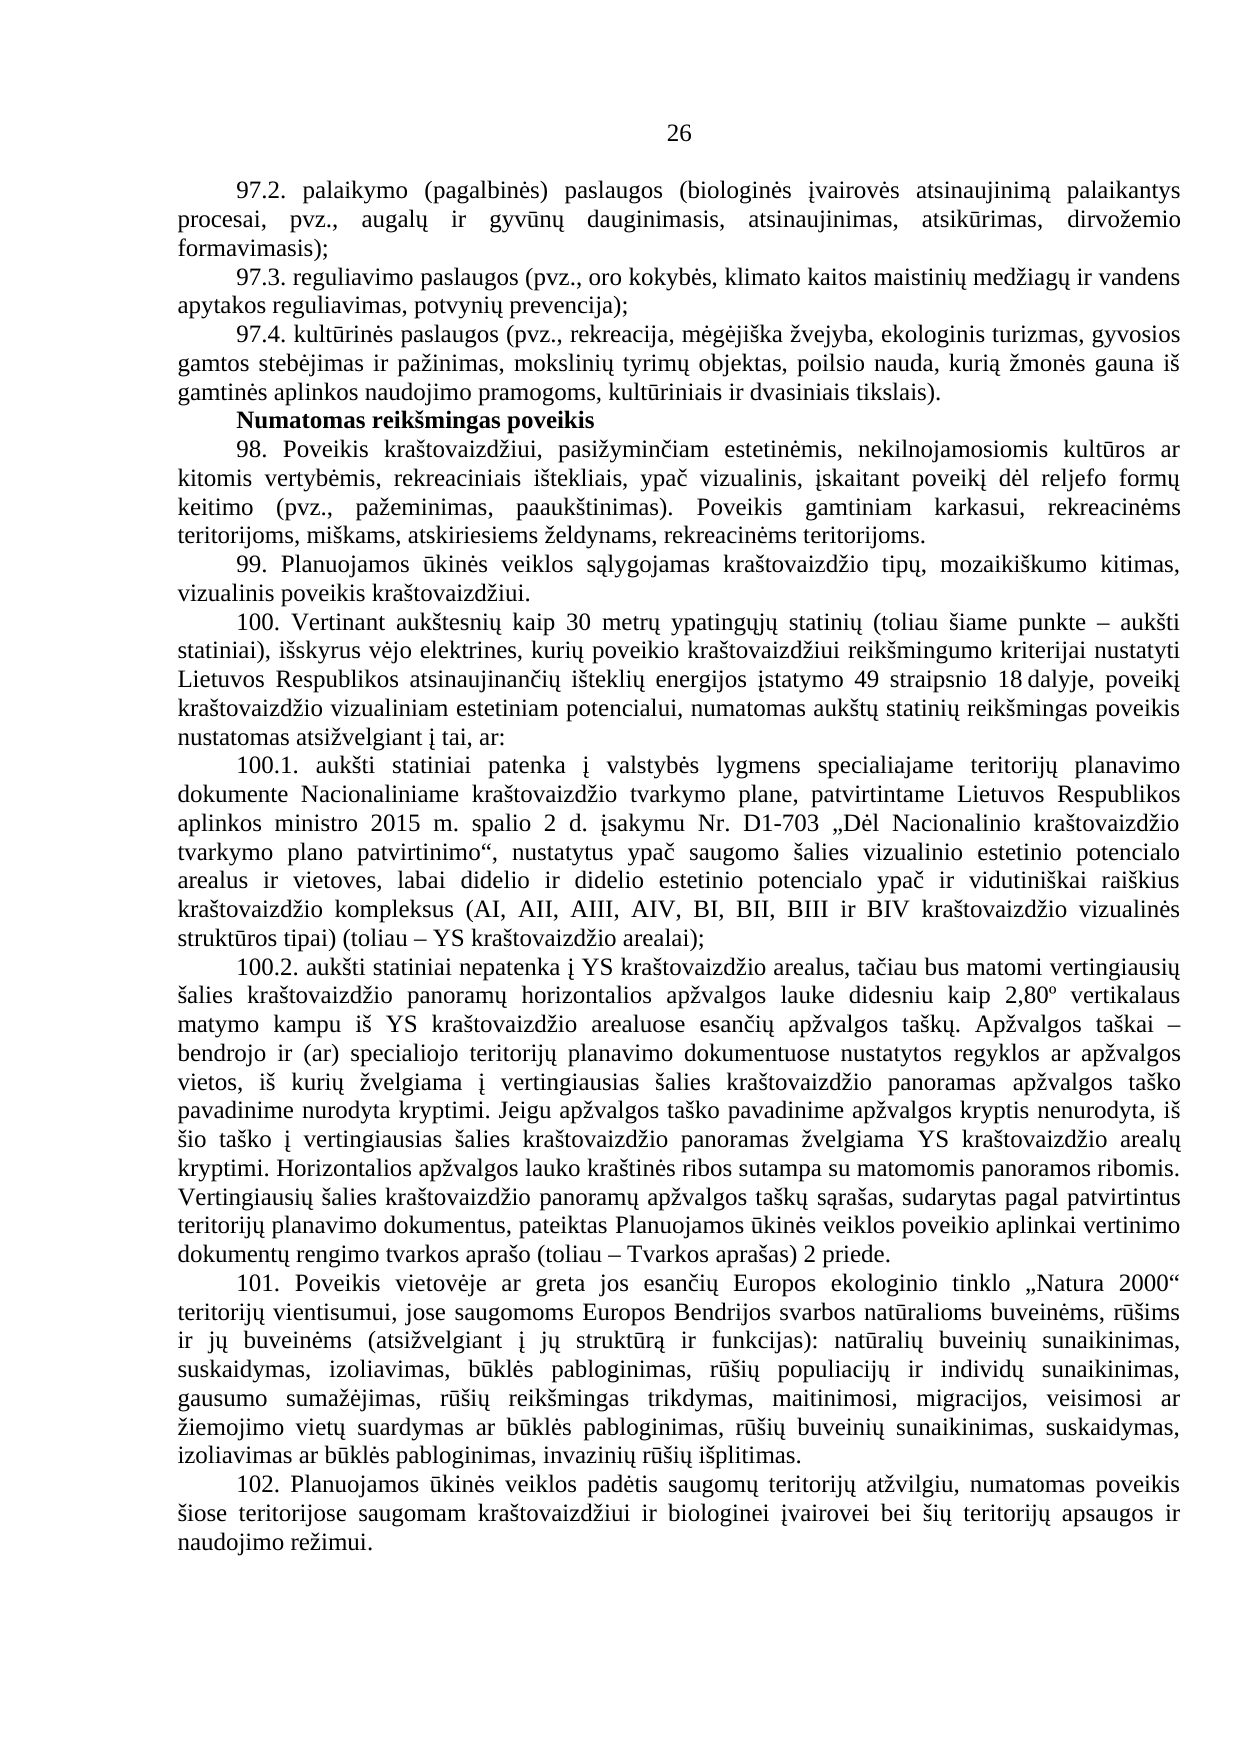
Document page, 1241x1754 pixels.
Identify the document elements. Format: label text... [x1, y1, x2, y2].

text 100.2. aukšti statiniai nepatenka į YS kraštovaizdžio arealus, tačiau bus matomi vertingiausių šalies kraštovaizdžio panoramų horizontalios apžvalgos lauke didesniu kaip 2,80º vertikalaus matymo kampu iš YS kraštovaizdžio arealuose esančių apžvalgos taškų. Apžvalgos taškai – bendrojo ir (ar) specialiojo teritorijų planavimo dokumentuose nustatytos regyklos ar apžvalgos vietos, iš kurių žvelgiama į vertingiausias šalies kraštovaizdžio panoramas apžvalgos taško pavadinime nurodyta kryptimi. Jeigu apžvalgos taško pavadinime apžvalgos kryptis nenurodyta, iš šio taško į vertingiausias šalies kraštovaizdžio panoramas žvelgiama YS kraštovaizdžio arealų kryptimi. Horizontalios apžvalgos lauko kraštinės ribos sutampa su matomomis panoramos ribomis. Vertingiausių šalies kraštovaizdžio panoramų apžvalgos taškų sąrašas, sudarytas pagal patvirtintus teritorijų planavimo dokumentus, pateiktas Planuojamos ūkinės veiklos poveikio aplinkai vertinimo dokumentų rengimo tvarkos aprašo (toliau – Tvarkos aprašas) 2 priede. [177, 952, 1181, 1268]
text 97.3. reguliavimo paslaugos (pvz., oro kokybės, klimato kaitos maistinių medžiagų ir vandens apytakos reguliavimas, potvynių prevencija); [177, 262, 1181, 319]
text 100.1. aukšti statiniai patenka į valstybės lygmens specialiajame teritorijų planavimo dokumente Nacionaliniame kraštovaizdžio tvarkymo plane, patvirtintame Lietuvos Respublikos aplinkos ministro 2015 m. spalio 2 d. įsakymu Nr. D1-703 „Dėl Nacionalinio kraštovaizdžio tvarkymo plano patvirtinimo“, nustatytus ypač saugomo šalies vizualinio estetinio potencialo arealus ir vietoves, labai didelio ir didelio estetinio potencialo ypač ir vidutiniškai raiškius kraštovaizdžio kompleksus (AI, AII, AIII, AIV, BI, BII, BIII ir BIV kraštovaizdžio vizualinės struktūros tipai) (toliau – YS kraštovaizdžio arealai); [177, 751, 1181, 952]
text 102. Planuojamos ūkinės veiklos padėtis saugomų teritorijų atžvilgiu, numatomas poveikis šiose teritorijose saugomam kraštovaizdžiui ir biologinei įvairovei bei šių teritorijų apsaugos ir naudojimo režimui. [177, 1469, 1181, 1556]
text 98. Poveikis kraštovaizdžiui, pasižyminčiam estetinėmis, nekilnojamosiomis kultūros ar kitomis vertybėmis, rekreaciniais ištekliais, ypač vizualinis, įskaitant poveikį dėl reljefo formų keitimo (pvz., pažeminimas, paaukštinimas). Poveikis gamtiniam karkasui, rekreacinėms teritorijoms, miškams, atskiriesiems želdynams, rekreacinėms teritorijoms. [177, 434, 1181, 549]
text 99. Planuojamos ūkinės veiklos sąlygojamas kraštovaizdžio tipų, mozaikiškumo kitimas, vizualinis poveikis kraštovaizdžiui. [177, 549, 1181, 607]
text 100. Vertinant aukštesnių kaip 30 metrų ypatingųjų statinių (toliau šiame punkte – aukšti statiniai), išskyrus vėjo elektrines, kurių poveikio kraštovaizdžiui reikšmingumo kriterijai nustatyti Lietuvos Respublikos atsinaujinančių išteklių energijos įstatymo 49 straipsnio 18 dalyje, poveikį kraštovaizdžio vizualiniam estetiniam potencialui, numatomas aukštų statinių reikšmingas poveikis nustatomas atsižvelgiant į tai, ar: [177, 607, 1181, 751]
text 97.4. kultūrinės paslaugos (pvz., rekreacija, mėgėjiška žvejyba, ekologinis turizmas, gyvosios gamtos stebėjimas ir pažinimas, mokslinių tyrimų objektas, poilsio nauda, kurią žmonės gauna iš gamtinės aplinkos naudojimo pramogoms, kultūriniais ir dvasiniais tikslais). [177, 319, 1181, 406]
text Numatomas reikšmingas poveikis [177, 406, 1181, 434]
text 101. Poveikis vietovėje ar greta jos esančių Europos ekologinio tinklo „Natura 2000“ teritorijų vientisumui, jose saugomoms Europos Bendrijos svarbos natūralioms buveinėms, rūšims ir jų buveinėms (atsižvelgiant į jų struktūrą ir funkcijas): natūralių buveinių sunaikinimas, suskaidymas, izoliavimas, būklės pabloginimas, rūšių populiacijų ir individų sunaikinimas, gausumo sumažėjimas, rūšių reikšmingas trikdymas, maitinimosi, migracijos, veisimosi ar žiemojimo vietų suardymas ar būklės pabloginimas, rūšių buveinių sunaikinimas, suskaidymas, izoliavimas ar būklės pabloginimas, invazinių rūšių išplitimas. [177, 1268, 1181, 1469]
text 97.2. palaikymo (pagalbinės) paslaugos (biologinės įvairovės atsinaujinimą palaikantys procesai, pvz., augalų ir gyvūnų dauginimasis, atsinaujinimas, atsikūrimas, dirvožemio formavimasis); [177, 176, 1181, 262]
